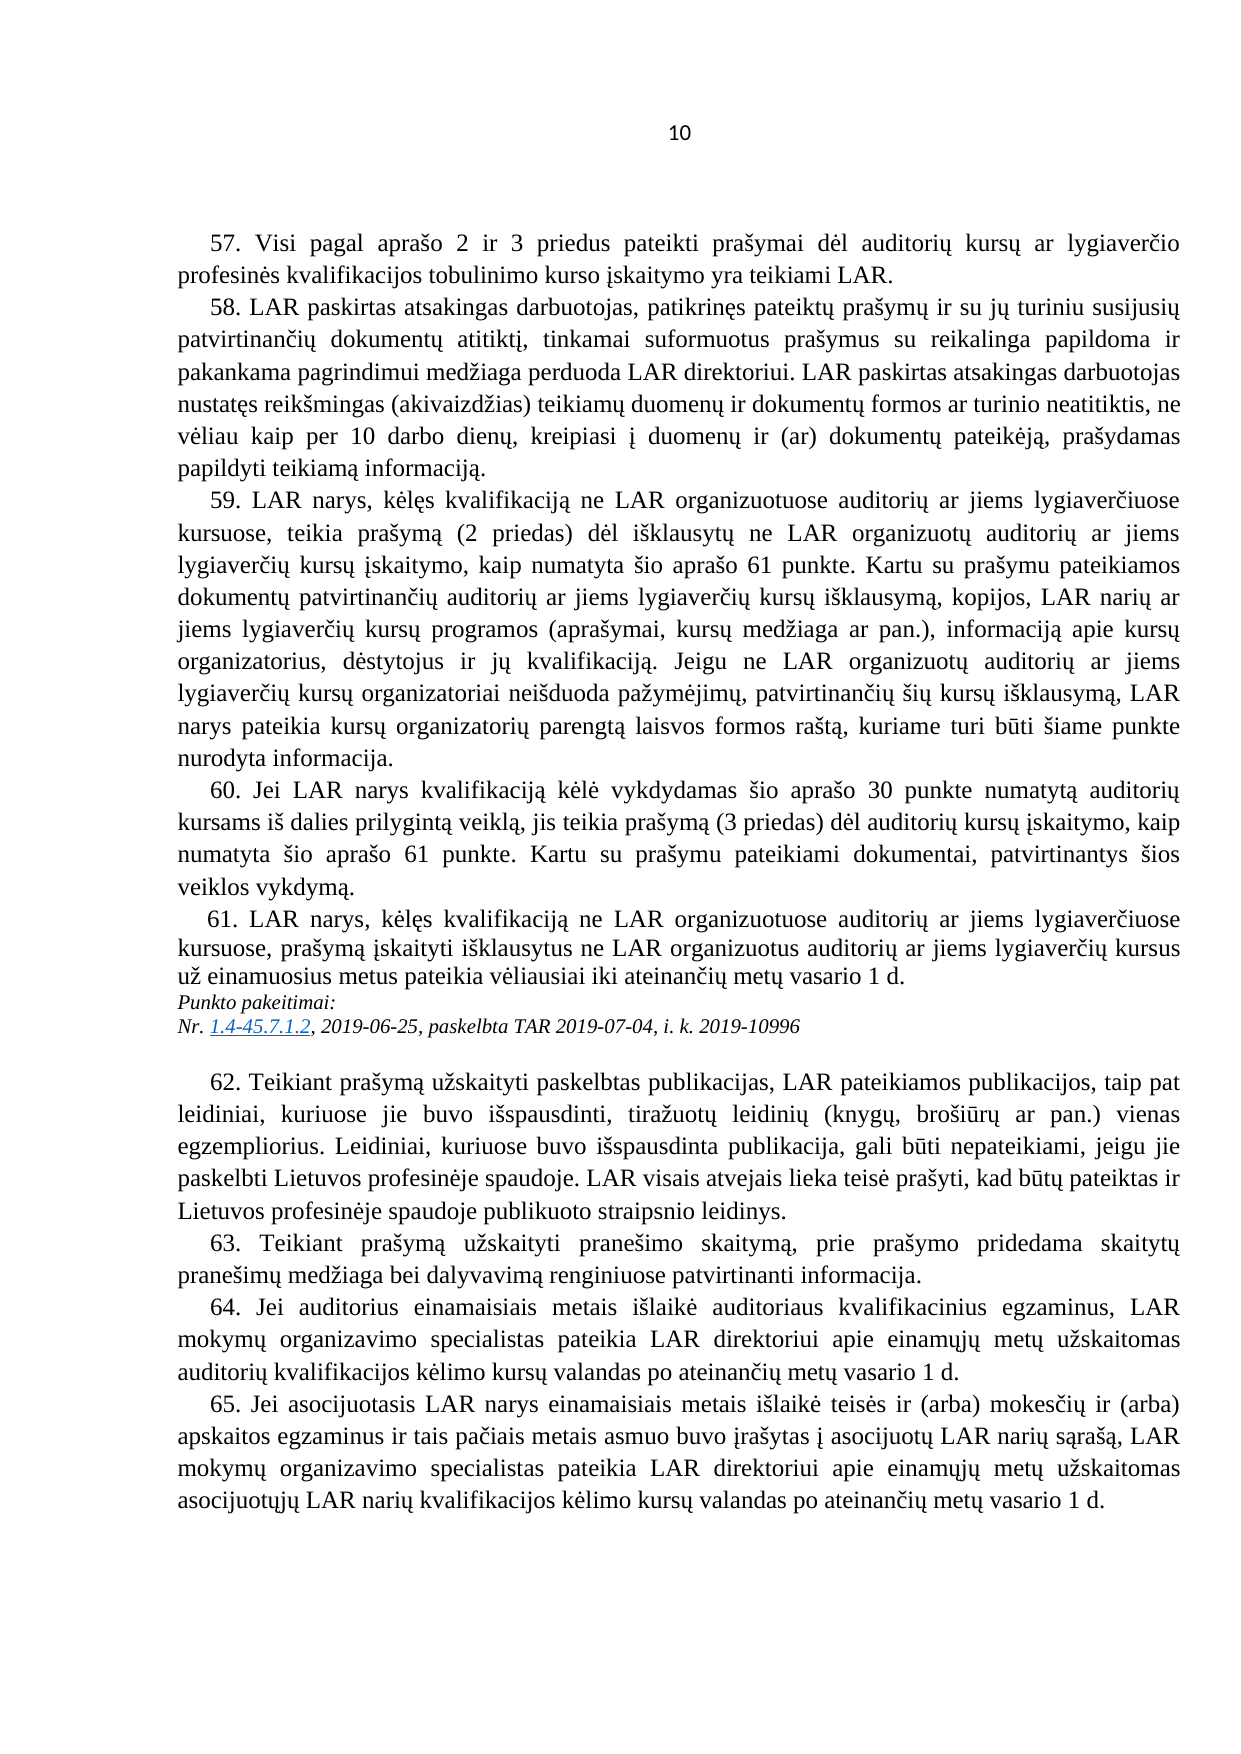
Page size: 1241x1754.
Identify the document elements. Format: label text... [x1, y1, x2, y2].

text 59. LAR narys, kėlęs kvalifikaciją ne LAR organizuotuose auditorių ar jiems lygiaverčiuose kursuose, teikia prašymą (2 priedas) dėl išklausytų ne LAR organizuotų auditorių ar jiems lygiaverčių kursų įskaitymo, kaip numatyta šio aprašo 61 punkte. Kartu su prašymu pateikiamos dokumentų patvirtinančių auditorių ar jiems lygiaverčių kursų išklausymą, kopijos, LAR narių ar jiems lygiaverčių kursų programos (aprašymai, kursų medžiaga ar pan.), informaciją apie kursų organizatorius, dėstytojus ir jų kvalifikaciją. Jeigu ne LAR organizuotų auditorių ar jiems lygiaverčių kursų organizatoriai neišduoda pažymėjimų, patvirtinančių šių kursų išklausymą, LAR narys pateikia kursų organizatorių parengtą laisvos formos raštą, kuriame turi būti šiame punkte nurodyta informacija. [177, 485, 1181, 772]
text Nr. 1.4-45.7.1.2, 2019-06-25, paskelbta TAR 2019-07-04, i. k. 2019-10996 [177, 1014, 1181, 1038]
text 63. Teikiant prašymą užskaityti pranešimo skaitymą, prie prašymo pridedama skaitytų pranešimų medžiaga bei dalyvavimą renginiuose patvirtinanti informacija. [177, 1228, 1181, 1289]
text Punkto pakeitimai: [177, 990, 1181, 1014]
text 58. LAR paskirtas atsakingas darbuotojas, patikrinęs pateiktų prašymų ir su jų turiniu susijusių patvirtinančių dokumentų atitiktį, tinkamai suformuotus prašymus su reikalinga papildoma ir pakankama pagrindimui medžiaga perduoda LAR direktoriui. LAR paskirtas atsakingas darbuotojas nustatęs reikšmingas (akivaizdžias) teikiamų duomenų ir dokumentų formos ar turinio neatitiktis, ne vėliau kaip per 10 darbo dienų, kreipiasi į duomenų ir (ar) dokumentų pateikėją, prašydamas papildyti teikiamą informaciją. [177, 292, 1181, 482]
text 57. Visi pagal aprašo 2 ir 3 priedus pateikti prašymai dėl auditorių kursų ar lygiaverčio profesinės kvalifikacijos tobulinimo kurso įskaitymo yra teikiami LAR. [177, 228, 1181, 289]
text 64. Jei auditorius einamaisiais metais išlaikė auditoriaus kvalifikacinius egzaminus, LAR mokymų organizavimo specialistas pateikia LAR direktoriui apie einamųjų metų užskaitomas auditorių kvalifikacijos kėlimo kursų valandas po ateinančių metų vasario 1 d. [177, 1292, 1181, 1385]
text 60. Jei LAR narys kvalifikaciją kėlė vykdydamas šio aprašo 30 punkte numatytą auditorių kursams iš dalies prilygintą veiklą, jis teikia prašymą (3 priedas) dėl auditorių kursų įskaitymo, kaip numatyta šio aprašo 61 punkte. Kartu su prašymu pateikiami dokumentai, patvirtinantys šios veiklos vykdymą. [177, 775, 1181, 900]
text 61. LAR narys, kėlęs kvalifikaciją ne LAR organizuotuose auditorių ar jiems lygiaverčiuose kursuose, prašymą įskaityti išklausytus ne LAR organizuotus auditorių ar jiems lygiaverčių kursus už einamuosius metus pateikia vėliausiai iki ateinančių metų vasario 1 d. [177, 904, 1181, 990]
text 65. Jei asocijuotasis LAR narys einamaisiais metais išlaikė teisės ir (arba) mokesčių ir (arba) apskaitos egzaminus ir tais pačiais metais asmuo buvo įrašytas į asocijuotų LAR narių sąrašą, LAR mokymų organizavimo specialistas pateikia LAR direktoriui apie einamųjų metų užskaitomas asocijuotųjų LAR narių kvalifikacijos kėlimo kursų valandas po ateinančių metų vasario 1 d. [177, 1389, 1181, 1514]
text 62. Teikiant prašymą užskaityti paskelbtas publikacijas, LAR pateikiamos publikacijos, taip pat leidiniai, kuriuose jie buvo išspausdinti, tiražuotų leidinių (knygų, brošiūrų ar pan.) vienas egzempliorius. Leidiniai, kuriuose buvo išspausdinta publikacija, gali būti nepateikiami, jeigu jie paskelbti Lietuvos profesinėje spaudoje. LAR visais atvejais lieka teisė prašyti, kad būtų pateiktas ir Lietuvos profesinėje spaudoje publikuoto straipsnio leidinys. [177, 1067, 1181, 1224]
